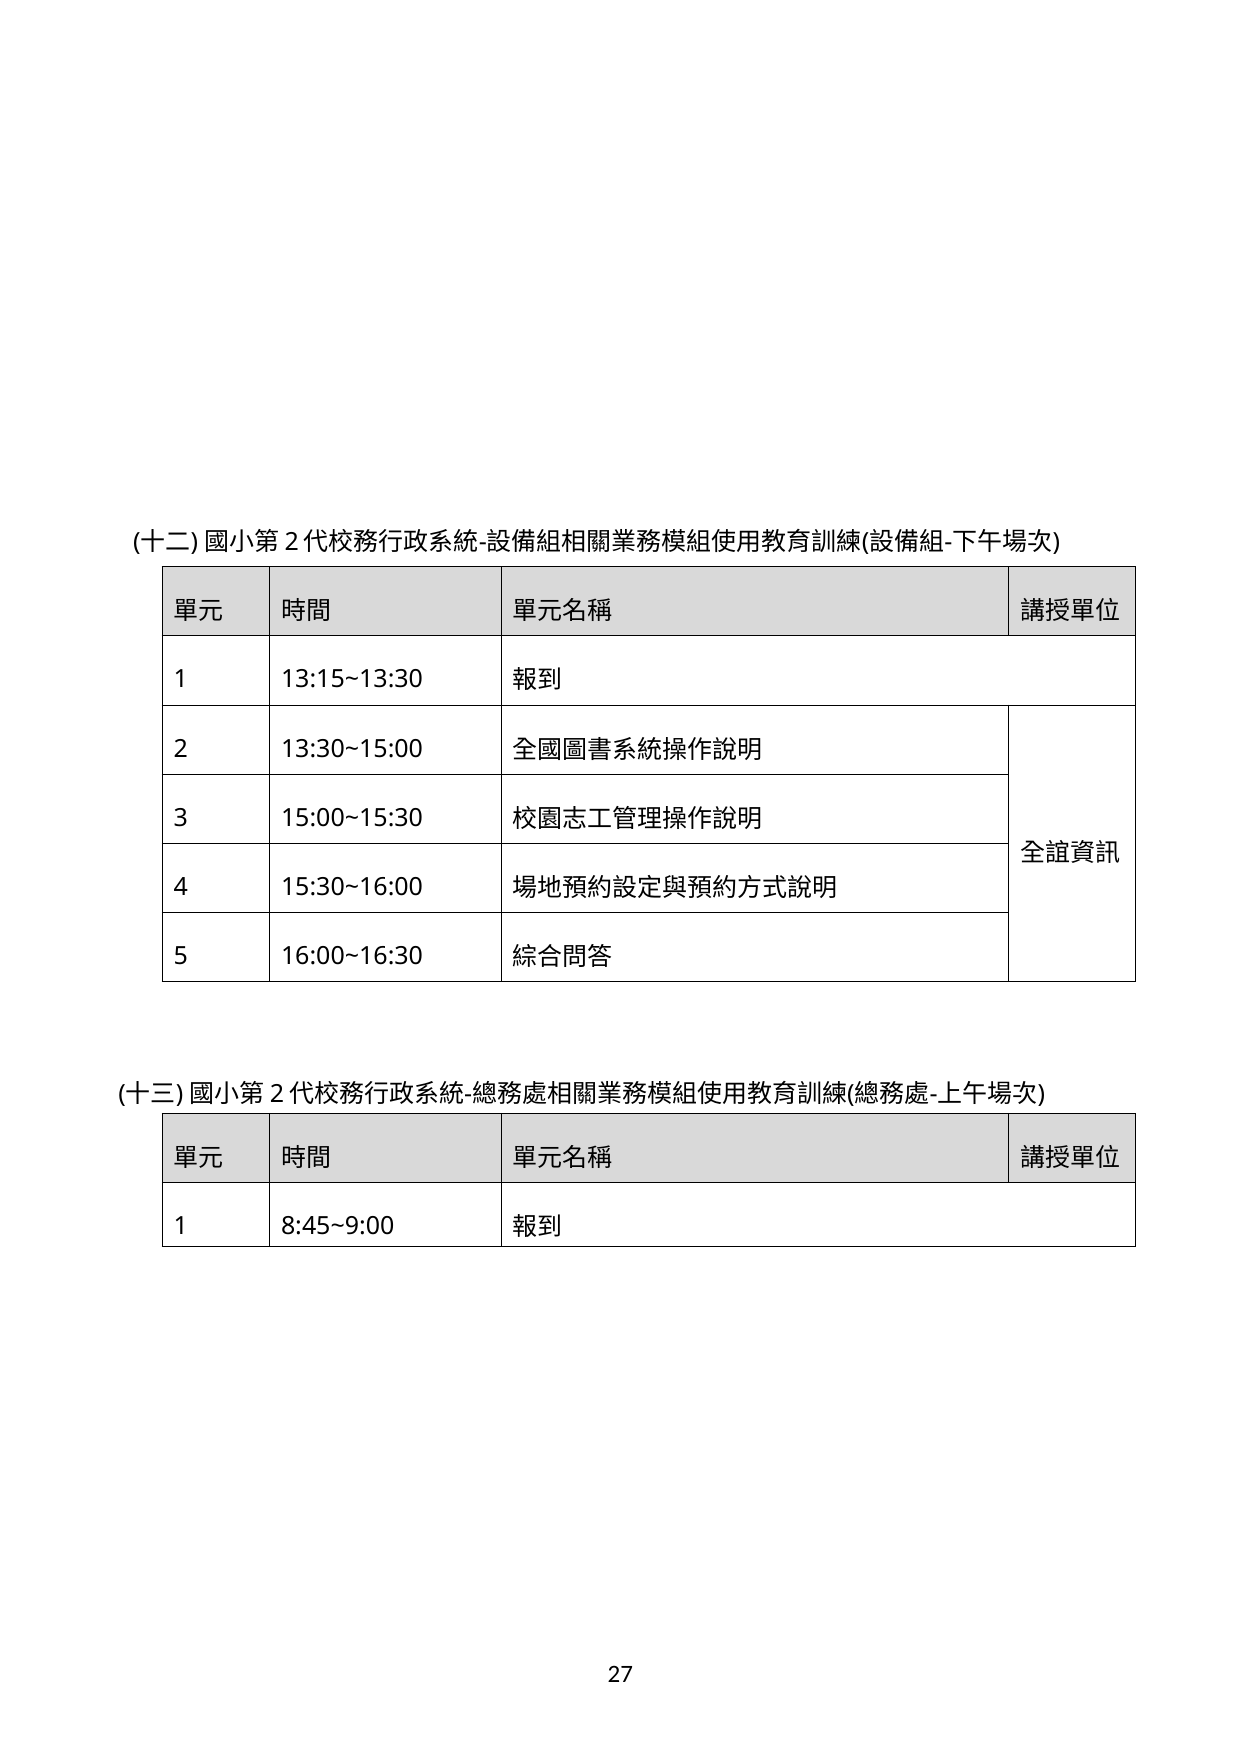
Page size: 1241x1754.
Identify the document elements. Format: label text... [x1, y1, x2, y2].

table_header 單元 [163, 1114, 269, 1182]
table_header 講授單位 [1009, 1114, 1135, 1182]
table_cell 5 [163, 913, 269, 981]
table_cell 綜合問答 [502, 913, 1008, 981]
table_header 單元名稱 [502, 567, 1008, 635]
table_header 單元 [163, 567, 269, 635]
table_header 單元名稱 [502, 1114, 1008, 1182]
text (十二) 國小第2代校務行政系統-設備組相關業務模組使用教育訓練(設備組-下午場次) [133, 498, 1122, 561]
text (十三) 國小第2代校務行政系統-總務處相關業務模組使用教育訓練(總務處-上午場次) [118, 1050, 1122, 1113]
table_cell 15:00~15:30 [270, 775, 501, 843]
table_cell 1 [163, 1183, 269, 1246]
table_cell 8:45~9:00 [270, 1183, 501, 1246]
table_cell 15:30~16:00 [270, 844, 501, 912]
table_cell 場地預約設定與預約方式說明 [502, 844, 1008, 912]
table_header 時間 [270, 567, 501, 635]
table_cell 3 [163, 775, 269, 843]
table_cell 13:30~15:00 [270, 706, 501, 774]
table_cell 13:15~13:30 [270, 636, 501, 704]
table_cell 1 [163, 636, 269, 704]
table_cell 全誼資訊 [1009, 706, 1135, 981]
table_cell 報到 [502, 636, 1135, 704]
table_cell 全國圖書系統操作說明 [502, 706, 1008, 774]
table_cell 2 [163, 706, 269, 774]
table_header 時間 [270, 1114, 501, 1182]
table_cell 16:00~16:30 [270, 913, 501, 981]
table_header 講授單位 [1009, 567, 1135, 635]
table_cell 4 [163, 844, 269, 912]
table_cell 校園志工管理操作說明 [502, 775, 1008, 843]
table_cell 報到 [502, 1183, 1135, 1246]
